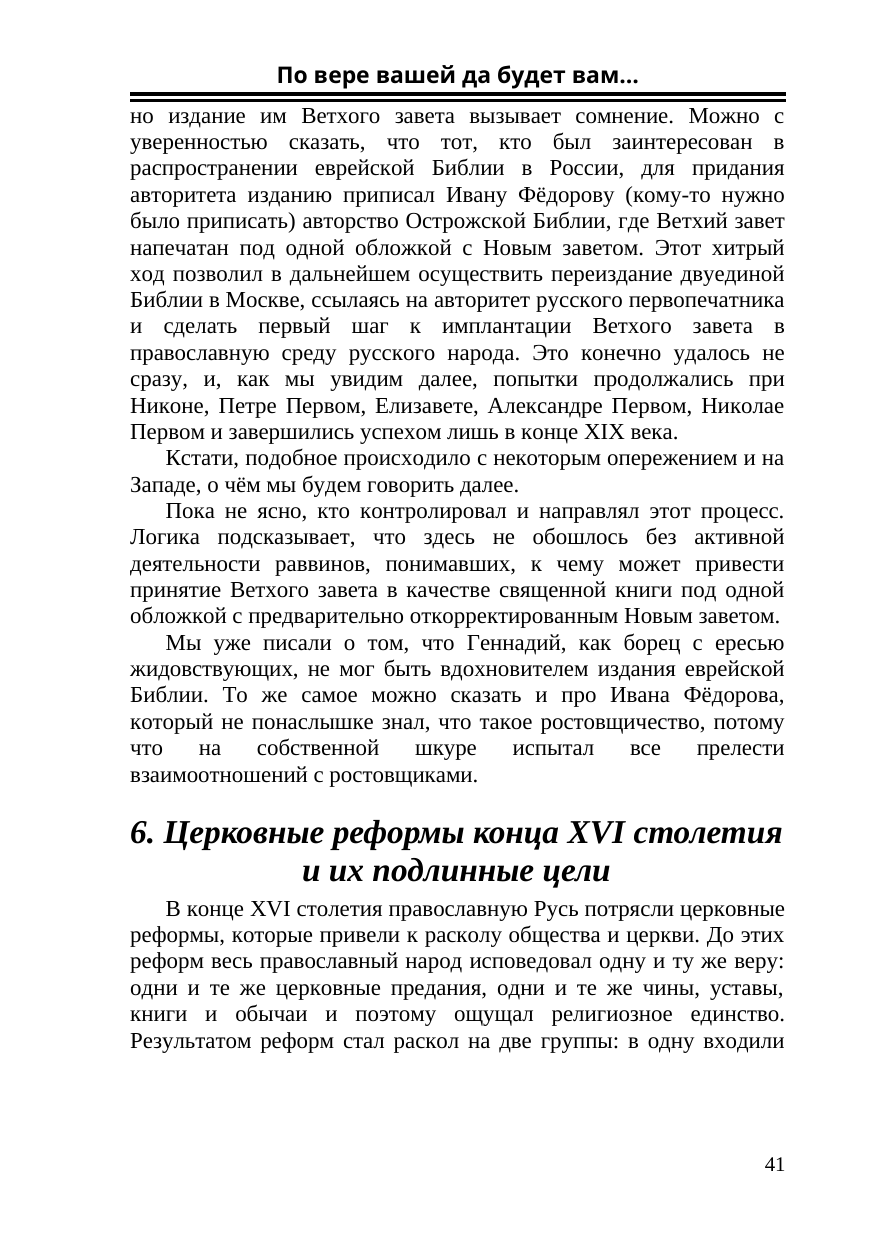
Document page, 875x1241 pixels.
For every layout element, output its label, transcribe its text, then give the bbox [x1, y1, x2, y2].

text Кстати, подобное происходило с некоторым опережением и на Западе, о чём мы будем говорить далее. [130, 444, 786, 497]
text но издание им Ветхого завета вызывает сомнение. Можно с уверенностью сказать, что тот, кто был заинтересован в распространении еврейской Библии в России, для придания авторитета изданию приписал Ивану Фёдорову (кому-то нужно было приписать) авторство Острожской Библии, где Ветхий завет напечатан под одной обложкой с Новым заветом. Этот хитрый ход позволил в дальнейшем осуществить переиздание двуединой Библии в Москве, ссылаясь на авторитет русского первопечатника и сделать первый шаг к имплантации Ветхого завета в православную среду русского народа. Это конечно удалось не сразу, и, как мы увидим далее, попытки продолжались при Никоне, Петре Первом, Елизавете, Александре Первом, Николае Первом и завершились успехом лишь в конце XIX века. [130, 102, 786, 444]
subtitle 6. Церковные реформы конца XVI столетия и их подлинные цели [130, 812, 786, 889]
text В конце XVI столетия православную Русь потрясли церковные реформы, которые привели к расколу общества и церкви. До этих реформ весь православный народ исповедовал одну и ту же веру: одни и те же церковные предания, одни и те же чины, уставы, книги и обычаи и поэтому ощущал религиозное единство. Результатом реформ стал раскол на две группы: в одну входили [130, 895, 786, 1079]
text Пока не ясно, кто контролировал и направлял этот процесс. Логика подсказывает, что здесь не обошлось без активной деятельности раввинов, понимавших, к чему может привести принятие Ветхого завета в качестве священной книги под одной обложкой с предварительно откорректированным Новым заветом. [130, 497, 786, 629]
text Мы уже писали о том, что Геннадий, как борец с ересью жидовствующих, не мог быть вдохновителем издания еврейской Библии. То же самое можно сказать и про Ивана Фёдорова, который не понаслышке знал, что такое ростовщичество, потому что на собственной шкуре испытал все прелести взаимоотношений с ростовщиками. [130, 629, 786, 787]
